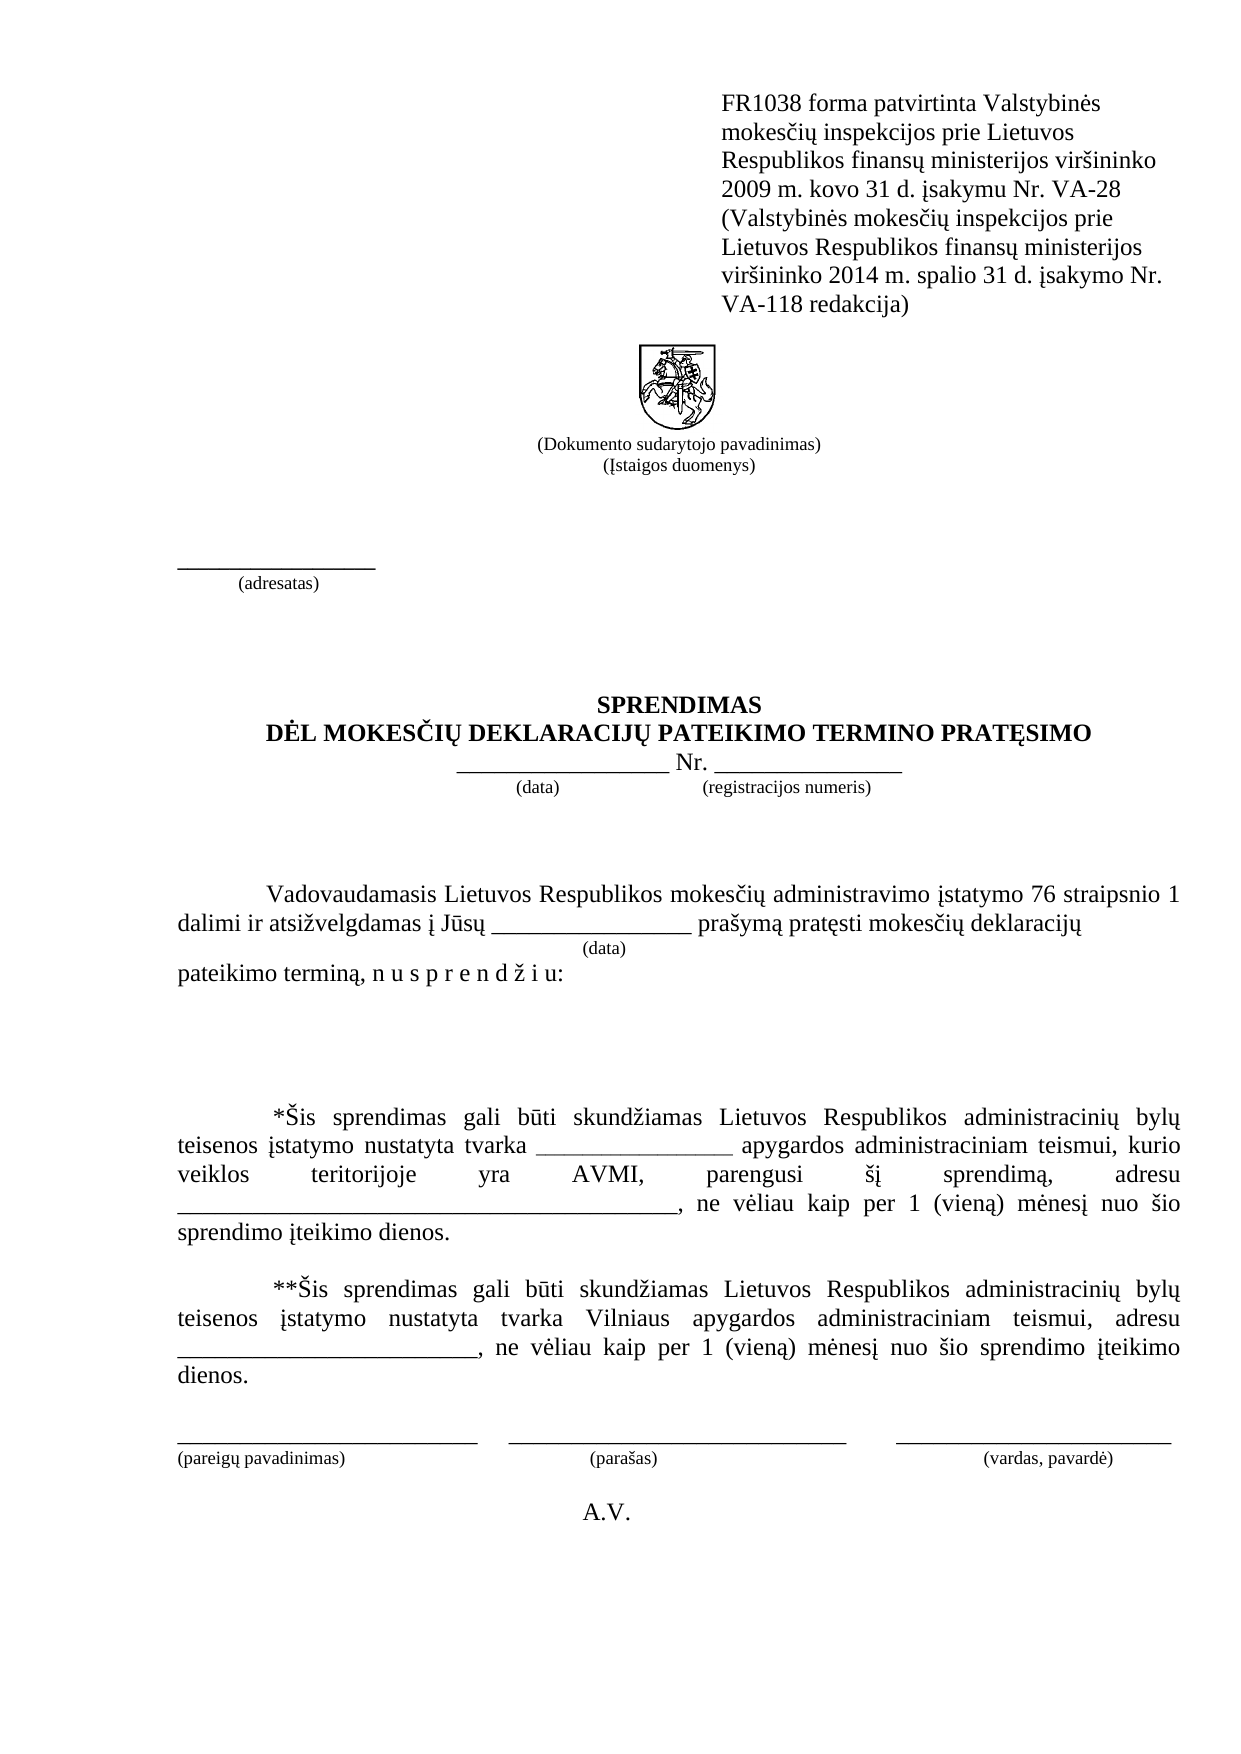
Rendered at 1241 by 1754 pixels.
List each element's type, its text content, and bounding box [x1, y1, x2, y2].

text A.V. [447, 1497, 1181, 1526]
text SPRENDIMAS [177, 690, 1181, 718]
text *Šis sprendimas gali būti skundžiamas Lietuvos Respublikos administracinių bylų teisenos įstatymo nustatyta tvarka _____________________ apygardos administraciniam teismui, kurio veiklos teritorijoje yra AVMI, parengusi šį sprendimą, adresu ________________________________________, ne vėliau kaip per 1 (vieną) mėnesį nuo šio sprendimo įteikimo dienos. [177, 1102, 1181, 1246]
text (Valstybinės mokesčių inspekcijos prie Lietuvos Respublikos finansų ministerijos viršininko 2014 m. spalio 31 d. įsakymo Nr. VA-118 redakcija) [721, 203, 1181, 318]
text (data) [447, 937, 1181, 958]
text ___________________ [177, 548, 1181, 572]
text DĖL MOKESČIŲ DEKLARACIJŲ PATEIKIMO TERMINO PRATĘSIMO [177, 718, 1181, 747]
text (Dokumento sudarytojo pavadinimas) [177, 432, 1181, 454]
text **Šis sprendimas gali būti skundžiamas Lietuvos Respublikos administracinių bylų teisenos įstatymo nustatyta tvarka Vilniaus apygardos administraciniam teismui, adresu ________________________, ne vėliau kaip per 1 (vieną) mėnesį nuo šio sprendimo įteikimo dienos. [177, 1274, 1181, 1389]
text (pareigų pavadinimas) (parašas) (vardas, pavardė) [177, 1447, 1181, 1468]
text (data) (registracijos numeris) [177, 776, 1181, 797]
text (Įstaigos duomenys) [177, 454, 1181, 476]
text FR1038 forma patvirtinta Valstybinės mokesčių inspekcijos prie Lietuvos Respublikos finansų ministerijos viršininko 2009 m. kovo 31 d. įsakymu Nr. VA-28 [721, 88, 1181, 203]
text _________________ Nr. _______________ [177, 747, 1181, 776]
text Vadovaudamasis Lietuvos Respublikos mokesčių administravimo įstatymo 76 straipsnio 1 dalimi ir atsižvelgdamas į Jūsų ________________ prašymą pratęsti mokesčių deklaracijų [177, 879, 1181, 937]
text (adresatas) [177, 572, 1181, 593]
text pateikimo terminą, n u s p r e n d ž i u: [177, 958, 1181, 987]
text ________________________ ___________________________ ______________________ [177, 1418, 1181, 1447]
